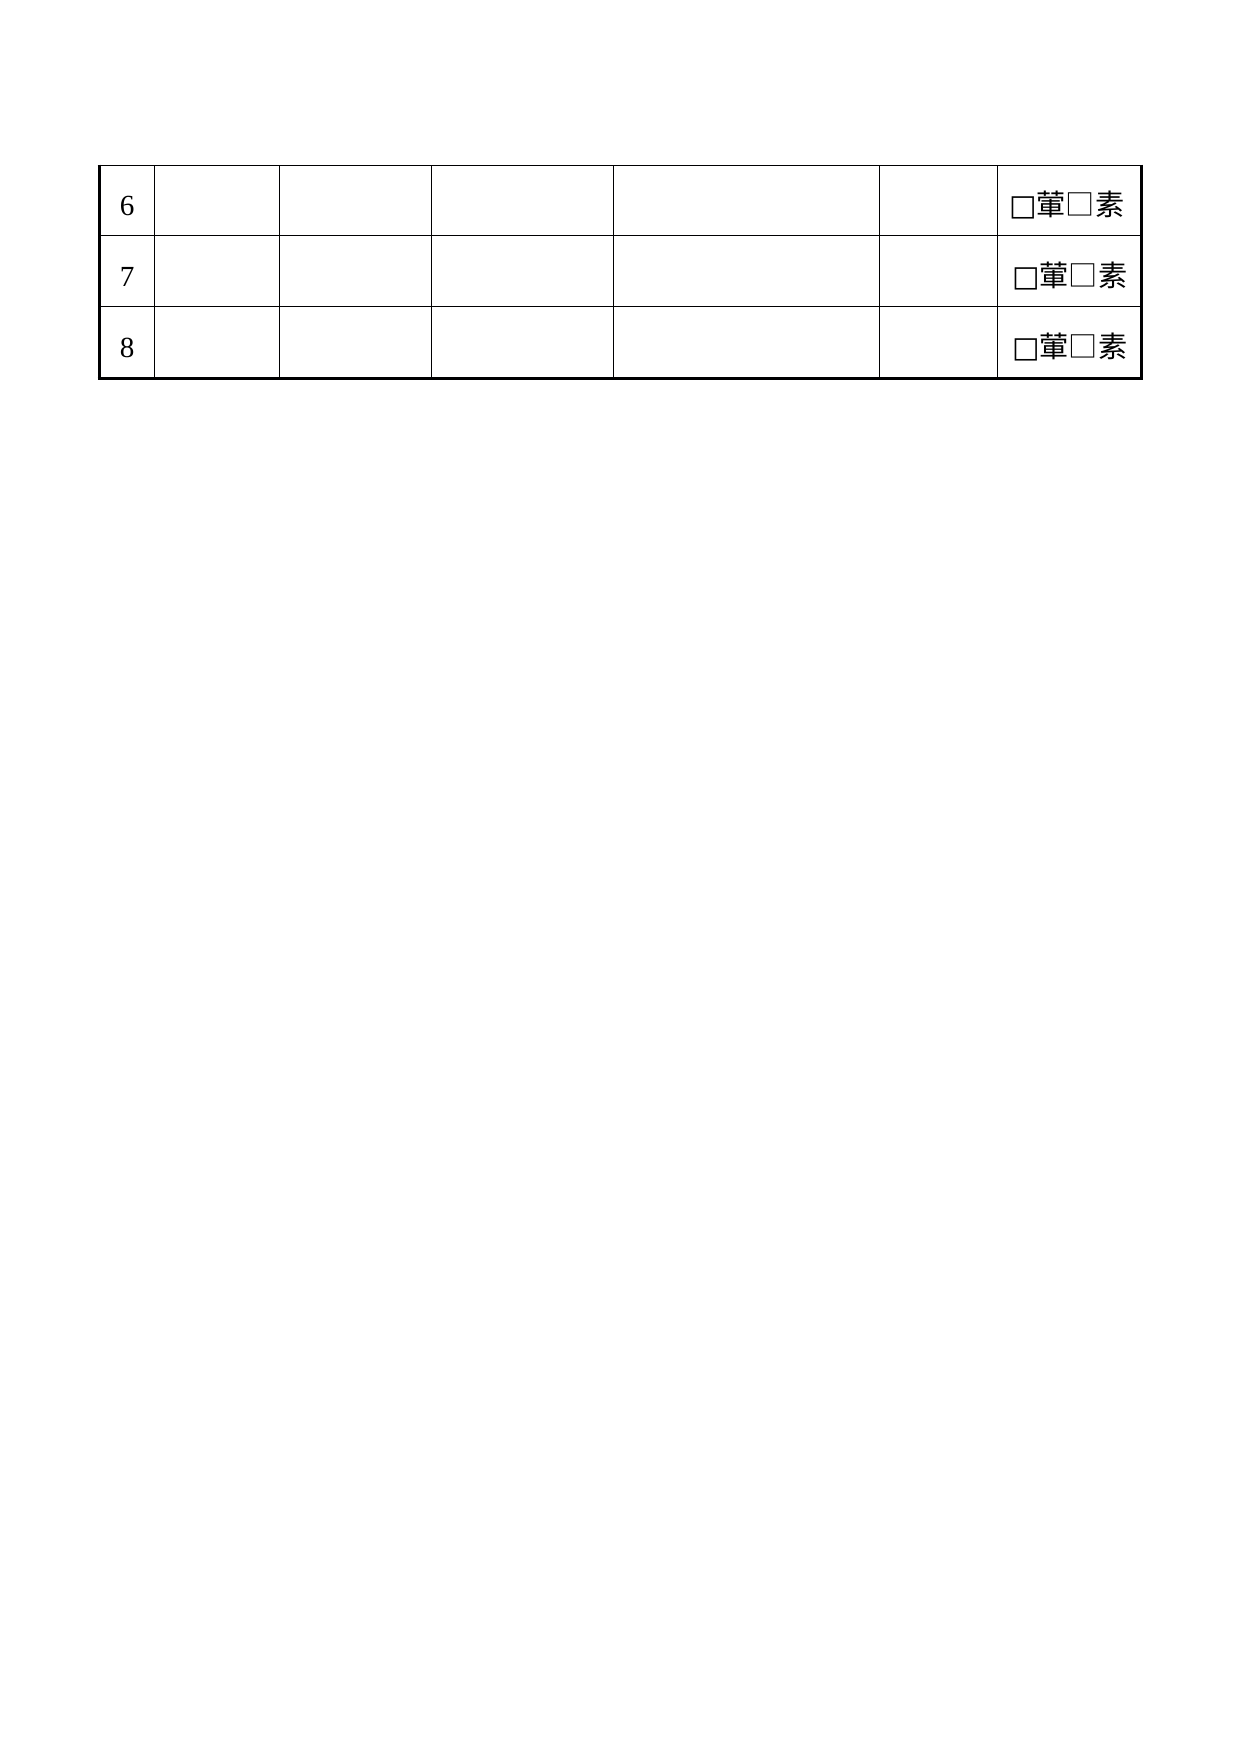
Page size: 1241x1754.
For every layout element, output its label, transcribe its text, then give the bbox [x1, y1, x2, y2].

table_cell [432, 307, 613, 377]
table_cell [614, 236, 879, 306]
table_cell 6 [101, 166, 154, 235]
table_cell [614, 307, 879, 377]
table_cell [280, 236, 431, 306]
table_cell [155, 166, 279, 235]
table_cell [880, 166, 997, 235]
table_cell □葷□素 [998, 236, 1140, 306]
table_cell [880, 307, 997, 377]
table_cell [155, 307, 279, 377]
table_cell 7 [101, 236, 154, 306]
table_cell [614, 166, 879, 235]
table_cell [155, 236, 279, 306]
table_cell [880, 236, 997, 306]
table_cell □葷□素 [998, 307, 1140, 377]
table_cell [280, 307, 431, 377]
table_cell □葷□素 [998, 166, 1140, 235]
table_cell [432, 166, 613, 235]
table_cell 8 [101, 307, 154, 377]
table_cell [432, 236, 613, 306]
table_cell [280, 166, 431, 235]
